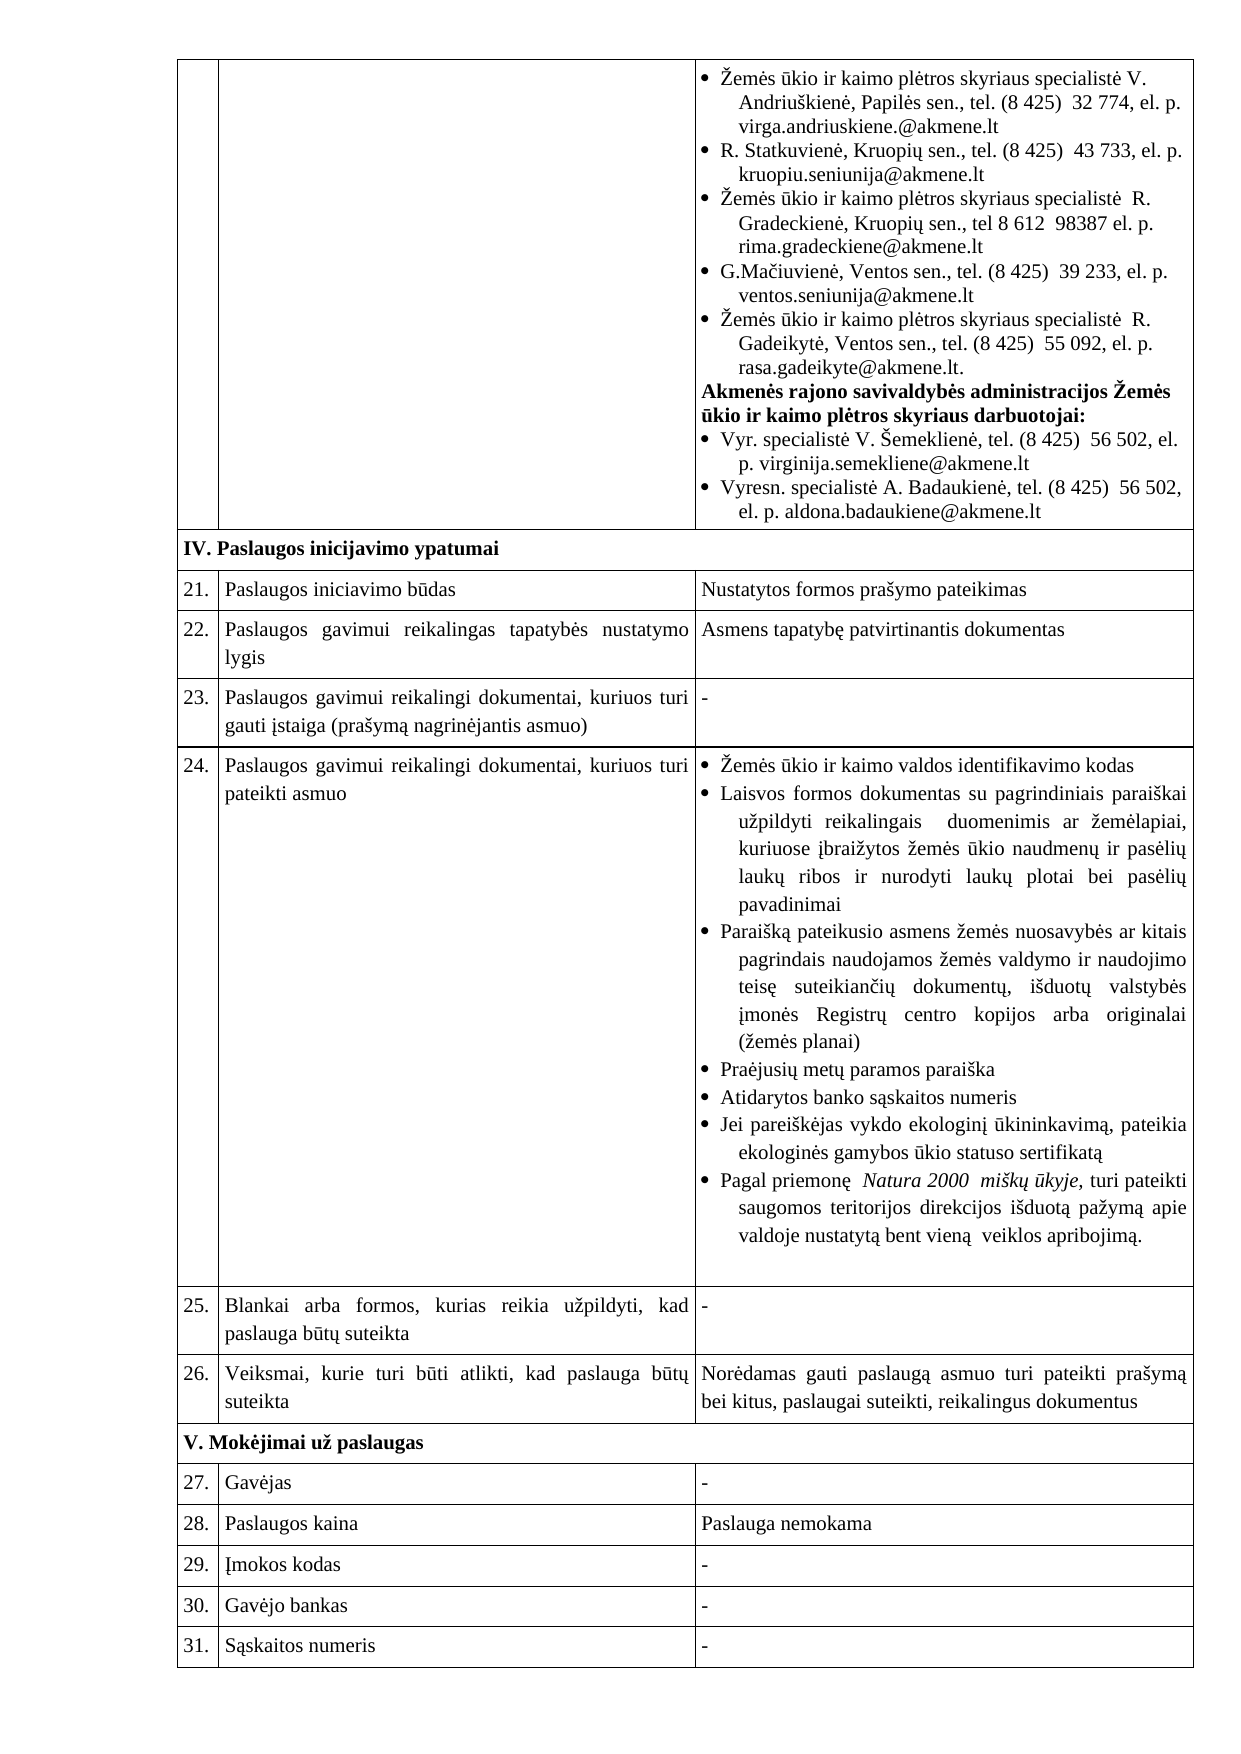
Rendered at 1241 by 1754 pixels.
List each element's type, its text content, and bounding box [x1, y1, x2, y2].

table_cell - [696, 1587, 1193, 1626]
table_cell 27. [178, 1464, 218, 1504]
table_cell - [696, 1464, 1193, 1504]
table_cell 24. [178, 748, 218, 1286]
table_cell 25. [178, 1287, 218, 1354]
table_cell IV. Paslaugos inicijavimo ypatumai [178, 530, 1193, 570]
table_cell [178, 60, 218, 529]
table_cell Paslaugos gavimui reikalingas tapatybės nustatymo lygis [219, 611, 695, 678]
table_cell Asmens tapatybę patvirtinantis dokumentas [696, 611, 1193, 678]
table_cell Blankai arba formos, kurias reikia užpildyti, kad paslauga būtų suteikta [219, 1287, 695, 1354]
table_cell - [696, 679, 1193, 746]
table_cell Žemės ūkio ir kaimo valdos identifikavimo kodas Laisvos formos dokumentas su pagrindiniais paraiškai užpildyti reikalingais duomenimis ar žemėlapiai, kuriuose įbraižytos žemės ūkio naudmenų ir pasėlių laukų ribos ir nurodyti laukų plotai bei pasėlių pavadinimai Paraišką pateikusio asmens žemės nuosavybės ar kitais pagrindais naudojamos žemės valdymo ir naudojimo teisę suteikiančių dokumentų, išduotų valstybės įmonės Registrų centro kopijos arba originalai (žemės planai) Praėjusių metų paramos paraiška Atidarytos banko sąskaitos numeris Jei pareiškėjas vykdo ekologinį ūkininkavimą, pateikia ekologinės gamybos ūkio statuso sertifikatą Pagal priemonę Natura 2000 miškų ūkyje, turi pateikti saugomos teritorijos direkcijos išduotą pažymą apie valdoje nustatytą bent vieną veiklos apribojimą. [696, 748, 1193, 1286]
table_cell 28. [178, 1505, 218, 1545]
table_cell Gavėjo bankas [219, 1587, 695, 1626]
table_cell V. Mokėjimai už paslaugas [178, 1424, 1193, 1463]
table_cell 23. [178, 679, 218, 746]
table_cell Paslauga nemokama [696, 1505, 1193, 1545]
table_cell - [696, 1287, 1193, 1354]
table_cell Gavėjas [219, 1464, 695, 1504]
table_cell Norėdamas gauti paslaugą asmuo turi pateikti prašymą bei kitus, paslaugai suteikti, reikalingus dokumentus [696, 1355, 1193, 1423]
table_cell Įmokos kodas [219, 1546, 695, 1586]
table_cell 26. [178, 1355, 218, 1423]
table_cell Žemės ūkio ir kaimo plėtros skyriaus specialistė V. Andriuškienė, Papilės sen., tel. (8 425) 32 774, el. p. virga.andriuskiene.@akmene.lt R. Statkuvienė, Kruopių sen., tel. (8 425) 43 733, el. p. kruopiu.seniunija@akmene.lt Žemės ūkio ir kaimo plėtros skyriaus specialistė R. Gradeckienė, Kruopių sen., tel 8 612 98387 el. p. rima.gradeckiene@akmene.lt G.Mačiuvienė, Ventos sen., tel. (8 425) 39 233, el. p. ventos.seniunija@akmene.lt Žemės ūkio ir kaimo plėtros skyriaus specialistė R. Gadeikytė, Ventos sen., tel. (8 425) 55 092, el. p. rasa.gadeikyte@akmene.lt. Akmenės rajono savivaldybės administracijos Žemės ūkio ir kaimo plėtros skyriaus darbuotojai: Vyr. specialistė V. Šemeklienė, tel. (8 425) 56 502, el. p. virginija.semekliene@akmene.lt Vyresn. specialistė A. Badaukienė, tel. (8 425) 56 502, el. p. aldona.badaukiene@akmene.lt [696, 60, 1193, 529]
table_cell 22. [178, 611, 218, 678]
table_cell 30. [178, 1587, 218, 1626]
table_cell Veiksmai, kurie turi būti atlikti, kad paslauga būtų suteikta [219, 1355, 695, 1423]
table_cell 21. [178, 571, 218, 610]
table_cell Paslaugos kaina [219, 1505, 695, 1545]
table_cell - [696, 1627, 1193, 1667]
table_cell [219, 60, 695, 529]
table_cell Paslaugos gavimui reikalingi dokumentai, kuriuos turi pateikti asmuo [219, 748, 695, 1286]
table_cell Paslaugos iniciavimo būdas [219, 571, 695, 610]
table_cell 31. [178, 1627, 218, 1667]
table_cell 29. [178, 1546, 218, 1586]
table_cell Sąskaitos numeris [219, 1627, 695, 1667]
table_cell - [696, 1546, 1193, 1586]
table_cell Nustatytos formos prašymo pateikimas [696, 571, 1193, 610]
table_cell Paslaugos gavimui reikalingi dokumentai, kuriuos turi gauti įstaiga (prašymą nagrinėjantis asmuo) [219, 679, 695, 746]
